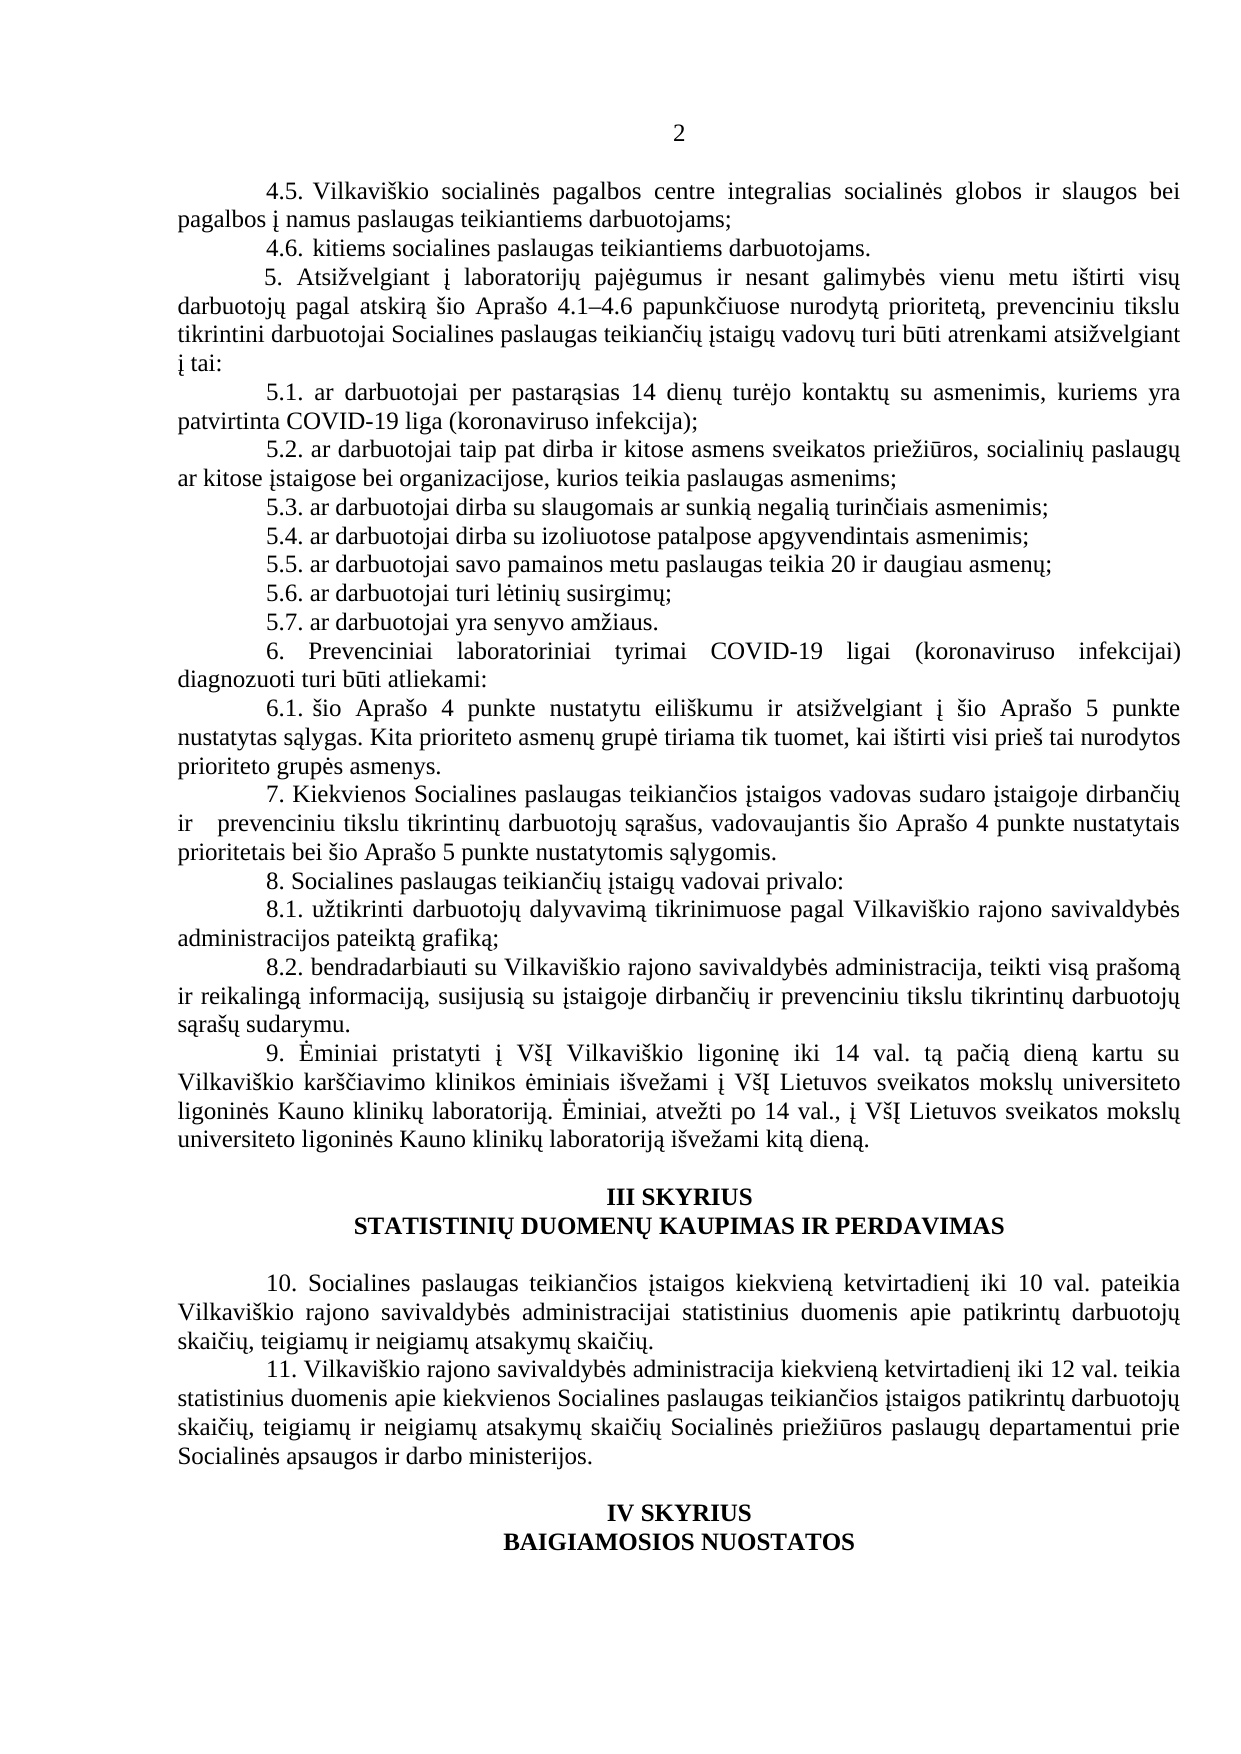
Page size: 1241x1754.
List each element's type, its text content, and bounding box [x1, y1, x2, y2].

text 5.5. ar darbuotojai savo pamainos metu paslaugas teikia 20 ir daugiau asmenų; [177, 549, 1181, 578]
text 5.6. ar darbuotojai turi lėtinių susirgimų; [177, 578, 1181, 607]
text 5.1. ar darbuotojai per pastarąsias 14 dienų turėjo kontaktų su asmenimis, kuriems yra patvirtinta COVID-19 liga (koronaviruso infekcija); [177, 377, 1181, 434]
text 5.2. ar darbuotojai taip pat dirba ir kitose asmens sveikatos priežiūros, socialinių paslaugų ar kitose įstaigose bei organizacijose, kurios teikia paslaugas asmenims; [177, 434, 1181, 492]
text IV SKYRIUS [177, 1498, 1181, 1527]
text 7. Kiekvienos Socialines paslaugas teikiančios įstaigos vadovas sudaro įstaigoje dirbančių ir prevenciniu tikslu tikrintinų darbuotojų sąrašus, vadovaujantis šio Aprašo 4 punkte nustatytais prioritetais bei šio Aprašo 5 punkte nustatytomis sąlygomis. [177, 779, 1181, 866]
text BAIGIAMOSIOS NUOSTATOS [177, 1527, 1181, 1556]
text 8.2. bendradarbiauti su Vilkaviškio rajono savivaldybės administracija, teikti visą prašomą ir reikalingą informaciją, susijusią su įstaigoje dirbančių ir prevenciniu tikslu tikrintinų darbuotojų sąrašų sudarymu. [177, 952, 1181, 1038]
text 10. Socialines paslaugas teikiančios įstaigos kiekvieną ketvirtadienį iki 10 val. pateikia Vilkaviškio rajono savivaldybės administracijai statistinius duomenis apie patikrintų darbuotojų skaičių, teigiamų ir neigiamų atsakymų skaičių. [177, 1268, 1181, 1354]
text 9. Ėminiai pristatyti į VšĮ Vilkaviškio ligoninę iki 14 val. tą pačią dieną kartu su Vilkaviškio karščiavimo klinikos ėminiais išvežami į VšĮ Lietuvos sveikatos mokslų universiteto ligoninės Kauno klinikų laboratoriją. Ėminiai, atvežti po 14 val., į VšĮ Lietuvos sveikatos mokslų universiteto ligoninės Kauno klinikų laboratoriją išvežami kitą dieną. [177, 1038, 1181, 1153]
text STATISTINIŲ DUOMENŲ KAUPIMAS IR PERDAVIMAS [177, 1211, 1181, 1239]
text 5.3. ar darbuotojai dirba su slaugomais ar sunkią negalią turinčiais asmenimis; [177, 492, 1181, 521]
text 4.5. Vilkaviškio socialinės pagalbos centre integralias socialinės globos ir slaugos bei pagalbos į namus paslaugas teikiantiems darbuotojams; [177, 176, 1181, 233]
text III SKYRIUS [177, 1182, 1181, 1211]
text 5. Atsižvelgiant į laboratorijų pajėgumus ir nesant galimybės vienu metu ištirti visų darbuotojų pagal atskirą šio Aprašo 4.1–4.6 papunkčiuose nurodytą prioritetą, prevenciniu tikslu tikrintini darbuotojai Socialines paslaugas teikiančių įstaigų vadovų turi būti atrenkami atsižvelgiant į tai: [177, 262, 1181, 377]
text 8.1. užtikrinti darbuotojų dalyvavimą tikrinimuose pagal Vilkaviškio rajono savivaldybės administracijos pateiktą grafiką; [177, 894, 1181, 952]
text 8. Socialines paslaugas teikiančių įstaigų vadovai privalo: [177, 866, 1181, 894]
text 5.7. ar darbuotojai yra senyvo amžiaus. [177, 607, 1181, 636]
text 6.1. šio Aprašo 4 punkte nustatytu eiliškumu ir atsižvelgiant į šio Aprašo 5 punkte nustatytas sąlygas. Kita prioriteto asmenų grupė tiriama tik tuomet, kai ištirti visi prieš tai nurodytos prioriteto grupės asmenys. [177, 693, 1181, 779]
text 4.6. kitiems socialines paslaugas teikiantiems darbuotojams. [177, 233, 1181, 262]
text 11. Vilkaviškio rajono savivaldybės administracija kiekvieną ketvirtadienį iki 12 val. teikia statistinius duomenis apie kiekvienos Socialines paslaugas teikiančios įstaigos patikrintų darbuotojų skaičių, teigiamų ir neigiamų atsakymų skaičių Socialinės priežiūros paslaugų departamentui prie Socialinės apsaugos ir darbo ministerijos. [177, 1354, 1181, 1469]
text 6. Prevenciniai laboratoriniai tyrimai COVID-19 ligai (koronaviruso infekcijai) diagnozuoti turi būti atliekami: [177, 636, 1181, 693]
text 5.4. ar darbuotojai dirba su izoliuotose patalpose apgyvendintais asmenimis; [177, 521, 1181, 549]
